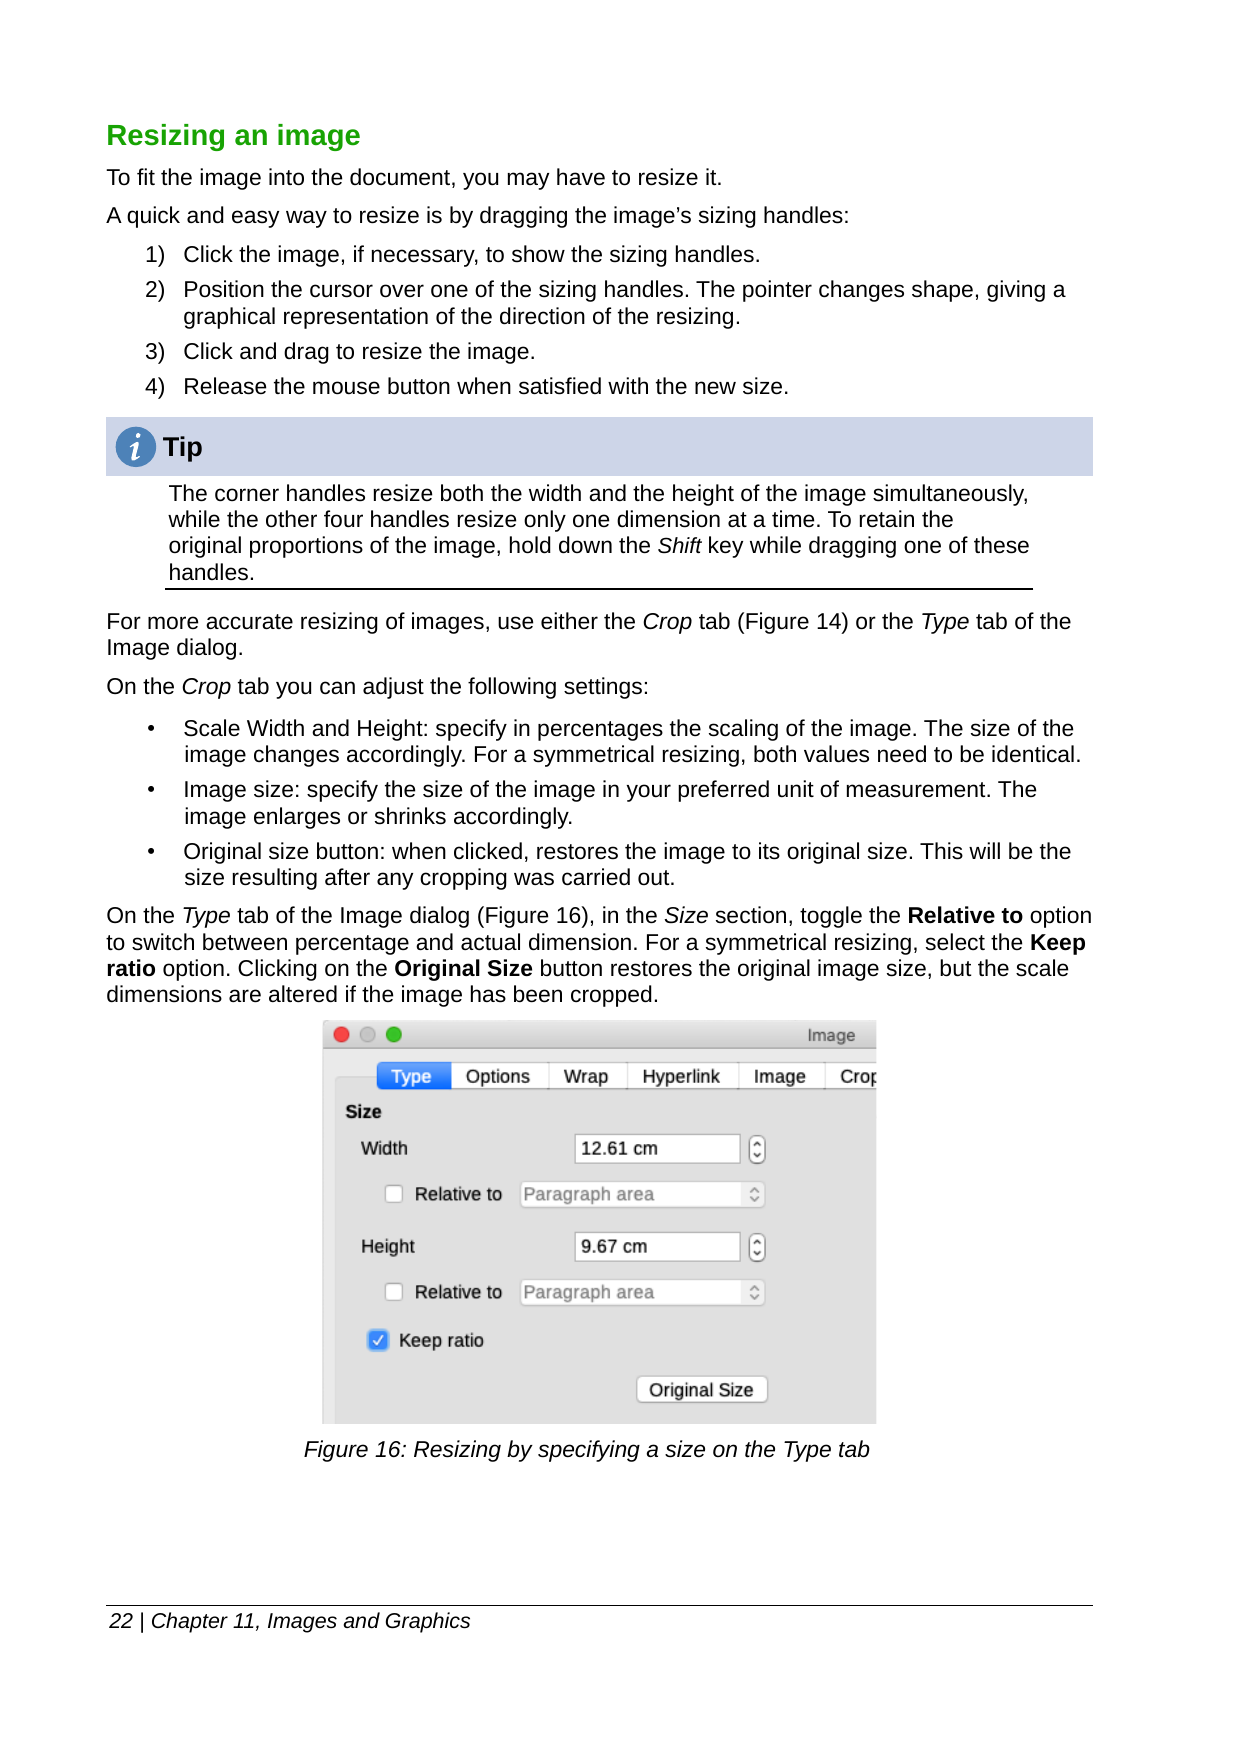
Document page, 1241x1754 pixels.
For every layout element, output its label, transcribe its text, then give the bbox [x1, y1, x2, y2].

list On the Crop tab you can adjust the following settings: [106, 673, 1093, 699]
list Scale Width and Height: specify in percentages the scaling of the image. The size of the image changes accordingly. For a symmetrical resizing, both values need to be identical. [144, 712, 1093, 767]
text To fit the image into the document, you may have to resize it. [106, 163, 1093, 190]
picture [322, 1020, 877, 1424]
text The corner handles resize both the width and the height of the image simultaneously, while the other four handles resize only one dimension at a time. To retain the original proportions of the image, hold down the Shift key while dragging one of these handles. [165, 476, 1033, 588]
text For more accurate resizing of images, use either the Crop tab (Figure 14) or the Type tab of the Image dialog. [106, 608, 1093, 660]
list Release the mouse button when satisfied with the new size. [165, 373, 1093, 399]
text Figure 16: Resizing by specifying a size on the Type tab [303, 1436, 895, 1462]
list Original size button: when clicked, restores the image to its original size. This will be the size resulting after any cropping was carried out. [144, 835, 1093, 893]
text On the Type tab of the Image dialog (Figure 16), in the Size section, toggle the Relative to option to switch between percentage and actual dimension. For a symmetrical resizing, select the Keep ratio option. Clicking on the Original Size button restores the original image size, but the scale dimensions are altered if the image has been cropped. [106, 902, 1093, 1008]
subtitle Resizing an image [106, 118, 1093, 152]
list Position the cursor over one of the sizing handles. The pointer changes shape, giving a graphical representation of the direction of the resizing. [165, 276, 1093, 329]
list Click the image, if necessary, to show the sizing handles. [165, 241, 1093, 267]
subtitle Tip [106, 417, 1093, 476]
list Click and drag to resize the image. [165, 338, 1093, 364]
list A quick and easy way to resize is by dragging the image’s sizing handles: [106, 202, 1093, 229]
list Image size: specify the size of the image in your preferred unit of measurement. The image enlarges or shrinks accordingly. [144, 773, 1093, 829]
